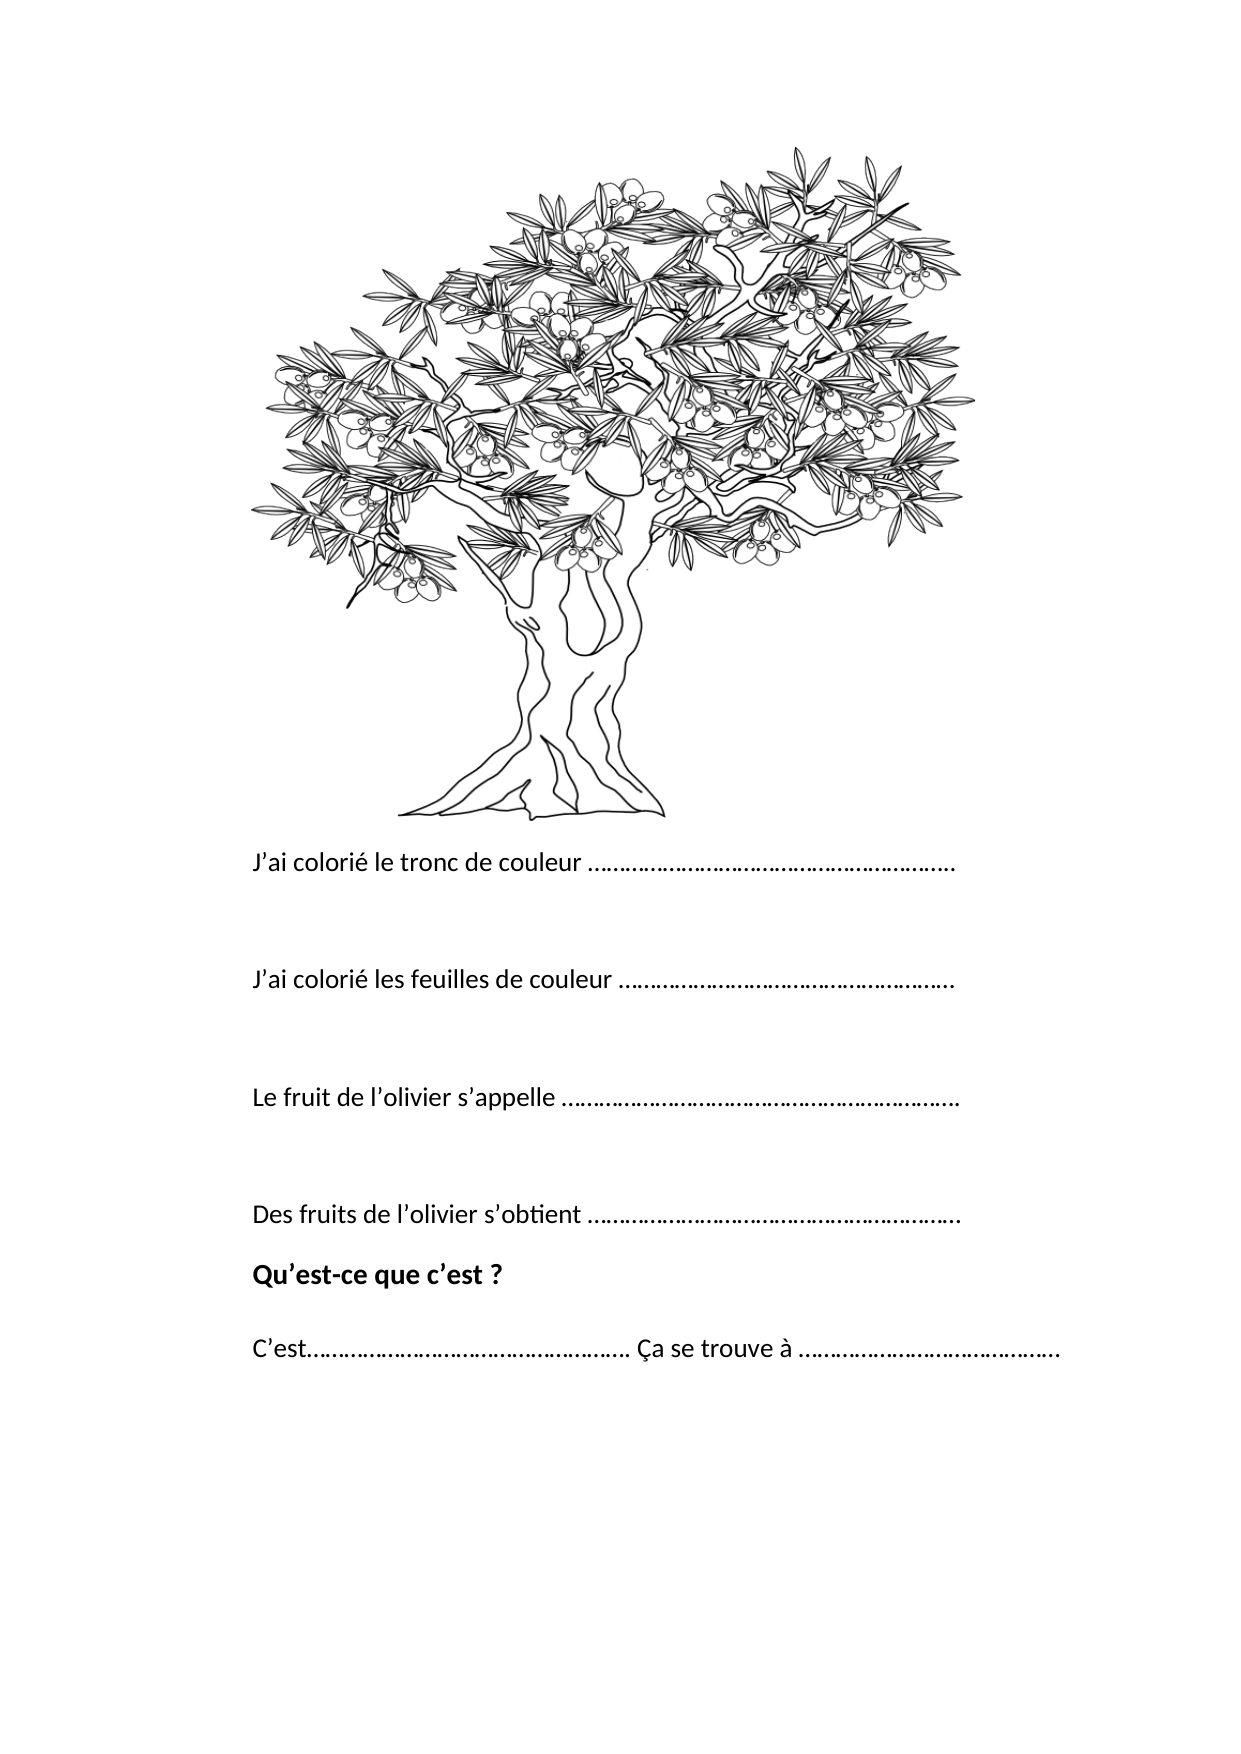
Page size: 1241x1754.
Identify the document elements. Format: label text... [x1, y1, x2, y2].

list C’est……………………………………………. Ça se trouve à …………………………………… [252, 1331, 1063, 1364]
picture [251, 147, 976, 821]
list Des fruits de l’olivier s’obtient …………………………………………………… [252, 1198, 1063, 1231]
list J’ai colorié le tronc de couleur ………………………………………………….. [252, 845, 1063, 878]
list Qu’est-ce que c’est ? [252, 1256, 1063, 1292]
list J’ai colorié les feuilles de couleur ……………………………………………… [252, 963, 1063, 996]
list Le fruit de l’olivier s’appelle ………………………………………………………. [252, 1080, 1063, 1113]
